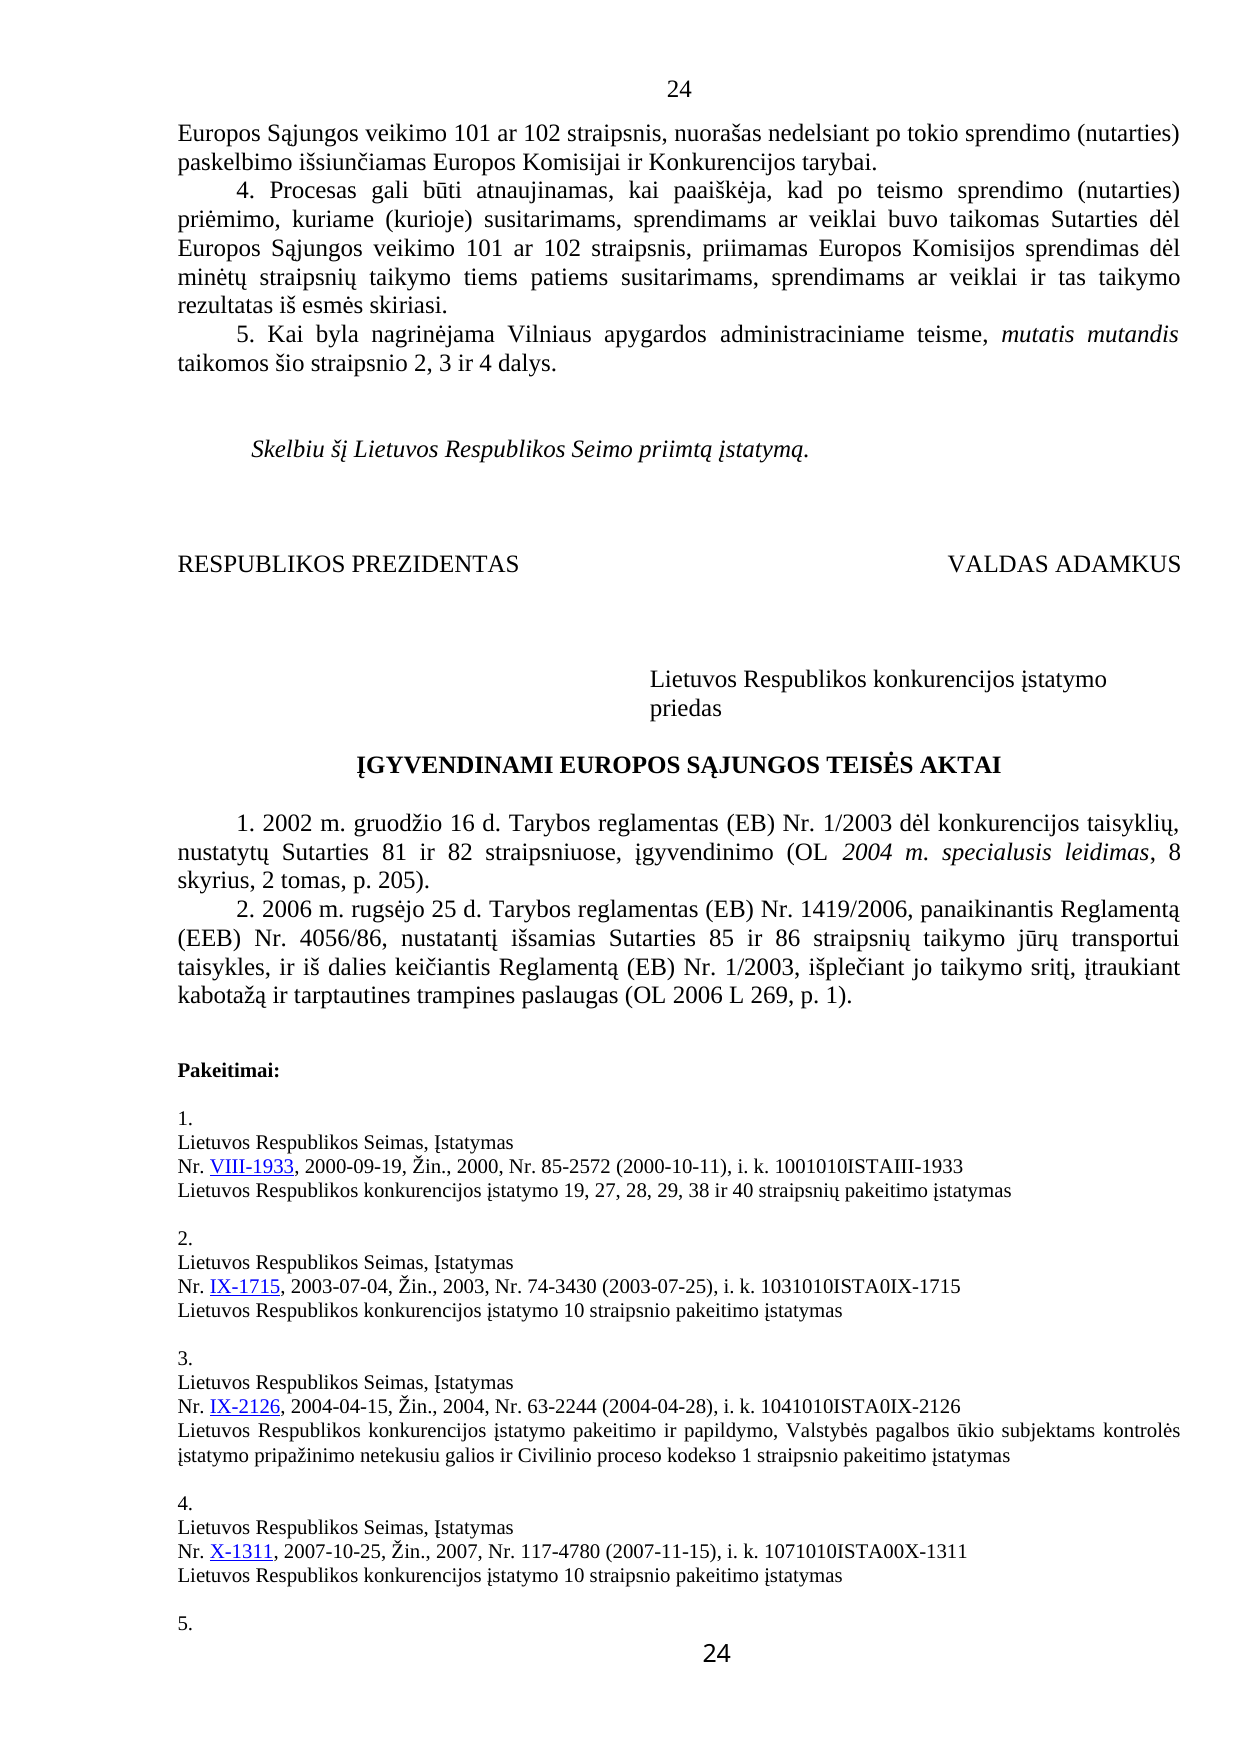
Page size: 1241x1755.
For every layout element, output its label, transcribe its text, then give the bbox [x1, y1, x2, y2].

text Lietuvos Respublikos konkurencijos įstatymo [649, 664, 1181, 693]
text priedas [649, 693, 1181, 722]
text Nr. IX-2126, 2004-04-15, Žin., 2004, Nr. 63-2244 (2004-04-28), i. k. 1041010ISTA0IX-2126 [177, 1394, 1181, 1418]
text Skelbiu šį Lietuvos Respublikos Seimo priimtą įstatymą. [177, 434, 1181, 463]
text 4. [177, 1491, 1181, 1515]
text Lietuvos Respublikos konkurencijos įstatymo 19, 27, 28, 29, 38 ir 40 straipsnių pakeitimo įstatymas [177, 1178, 1181, 1202]
text 5. Kai byla nagrinėjama Vilniaus apygardos administraciniame teisme, mutatis mutandis taikomos šio straipsnio 2, 3 ir 4 dalys. [177, 319, 1181, 377]
text Lietuvos Respublikos konkurencijos įstatymo pakeitimo ir papildymo, Valstybės pagalbos ūkio subjektams kontrolės įstatymo pripažinimo netekusiu galios ir Civilinio proceso kodekso 1 straipsnio pakeitimo įstatymas [177, 1418, 1181, 1467]
text Lietuvos Respublikos Seimas, Įstatymas [177, 1250, 1181, 1274]
text RESPUBLIKOS PREZIDENTAS VALDAS ADAMKUS [177, 549, 1181, 578]
text Lietuvos Respublikos Seimas, Įstatymas [177, 1515, 1181, 1539]
text Lietuvos Respublikos konkurencijos įstatymo 10 straipsnio pakeitimo įstatymas [177, 1298, 1181, 1322]
text Nr. VIII-1933, 2000-09-19, Žin., 2000, Nr. 85-2572 (2000-10-11), i. k. 1001010ISTAIII-1933 [177, 1154, 1181, 1178]
text Nr. IX-1715, 2003-07-04, Žin., 2003, Nr. 74-3430 (2003-07-25), i. k. 1031010ISTA0IX-1715 [177, 1274, 1181, 1298]
text 1. [177, 1106, 1181, 1130]
text 2. [177, 1226, 1181, 1250]
text Nr. X-1311, 2007-10-25, Žin., 2007, Nr. 117-4780 (2007-11-15), i. k. 1071010ISTA00X-1311 [177, 1539, 1181, 1563]
text 4. Procesas gali būti atnaujinamas, kai paaiškėja, kad po teismo sprendimo (nutarties) priėmimo, kuriame (kurioje) susitarimams, sprendimams ar veiklai buvo taikomas Sutarties dėl Europos Sąjungos veikimo 101 ar 102 straipsnis, priimamas Europos Komisijos sprendimas dėl minėtų straipsnių taikymo tiems patiems susitarimams, sprendimams ar veiklai ir tas taikymo rezultatas iš esmės skiriasi. [177, 176, 1181, 319]
text Lietuvos Respublikos Seimas, Įstatymas [177, 1130, 1181, 1154]
text 3. [177, 1346, 1181, 1370]
text 5. [177, 1611, 1181, 1635]
text ĮGYVENDINAMI EUROPOS SĄJUNGOS TEISĖS AKTAI [177, 751, 1181, 779]
text Europos Sąjungos veikimo 101 ar 102 straipsnis, nuorašas nedelsiant po tokio sprendimo (nutarties) paskelbimo išsiunčiamas Europos Komisijai ir Konkurencijos tarybai. [177, 118, 1181, 176]
text Lietuvos Respublikos Seimas, Įstatymas [177, 1370, 1181, 1394]
text 2. 2006 m. rugsėjo 25 d. Tarybos reglamentas (EB) Nr. 1419/2006, panaikinantis Reglamentą (EEB) Nr. 4056/86, nustatantį išsamias Sutarties 85 ir 86 straipsnių taikymo jūrų transportui taisykles, ir iš dalies keičiantis Reglamentą (EB) Nr. 1/2003, išplečiant jo taikymo sritį, įtraukiant kabotažą ir tarptautines trampines paslaugas (OL 2006 L 269, p. 1). [177, 894, 1181, 1009]
text Pakeitimai: [177, 1057, 1181, 1082]
text Lietuvos Respublikos konkurencijos įstatymo 10 straipsnio pakeitimo įstatymas [177, 1563, 1181, 1587]
text 1. 2002 m. gruodžio 16 d. Tarybos reglamentas (EB) Nr. 1/2003 dėl konkurencijos taisyklių, nustatytų Sutarties 81 ir 82 straipsniuose, įgyvendinimo (OL 2004 m. specialusis leidimas, 8 skyrius, 2 tomas, p. 205). [177, 808, 1181, 894]
